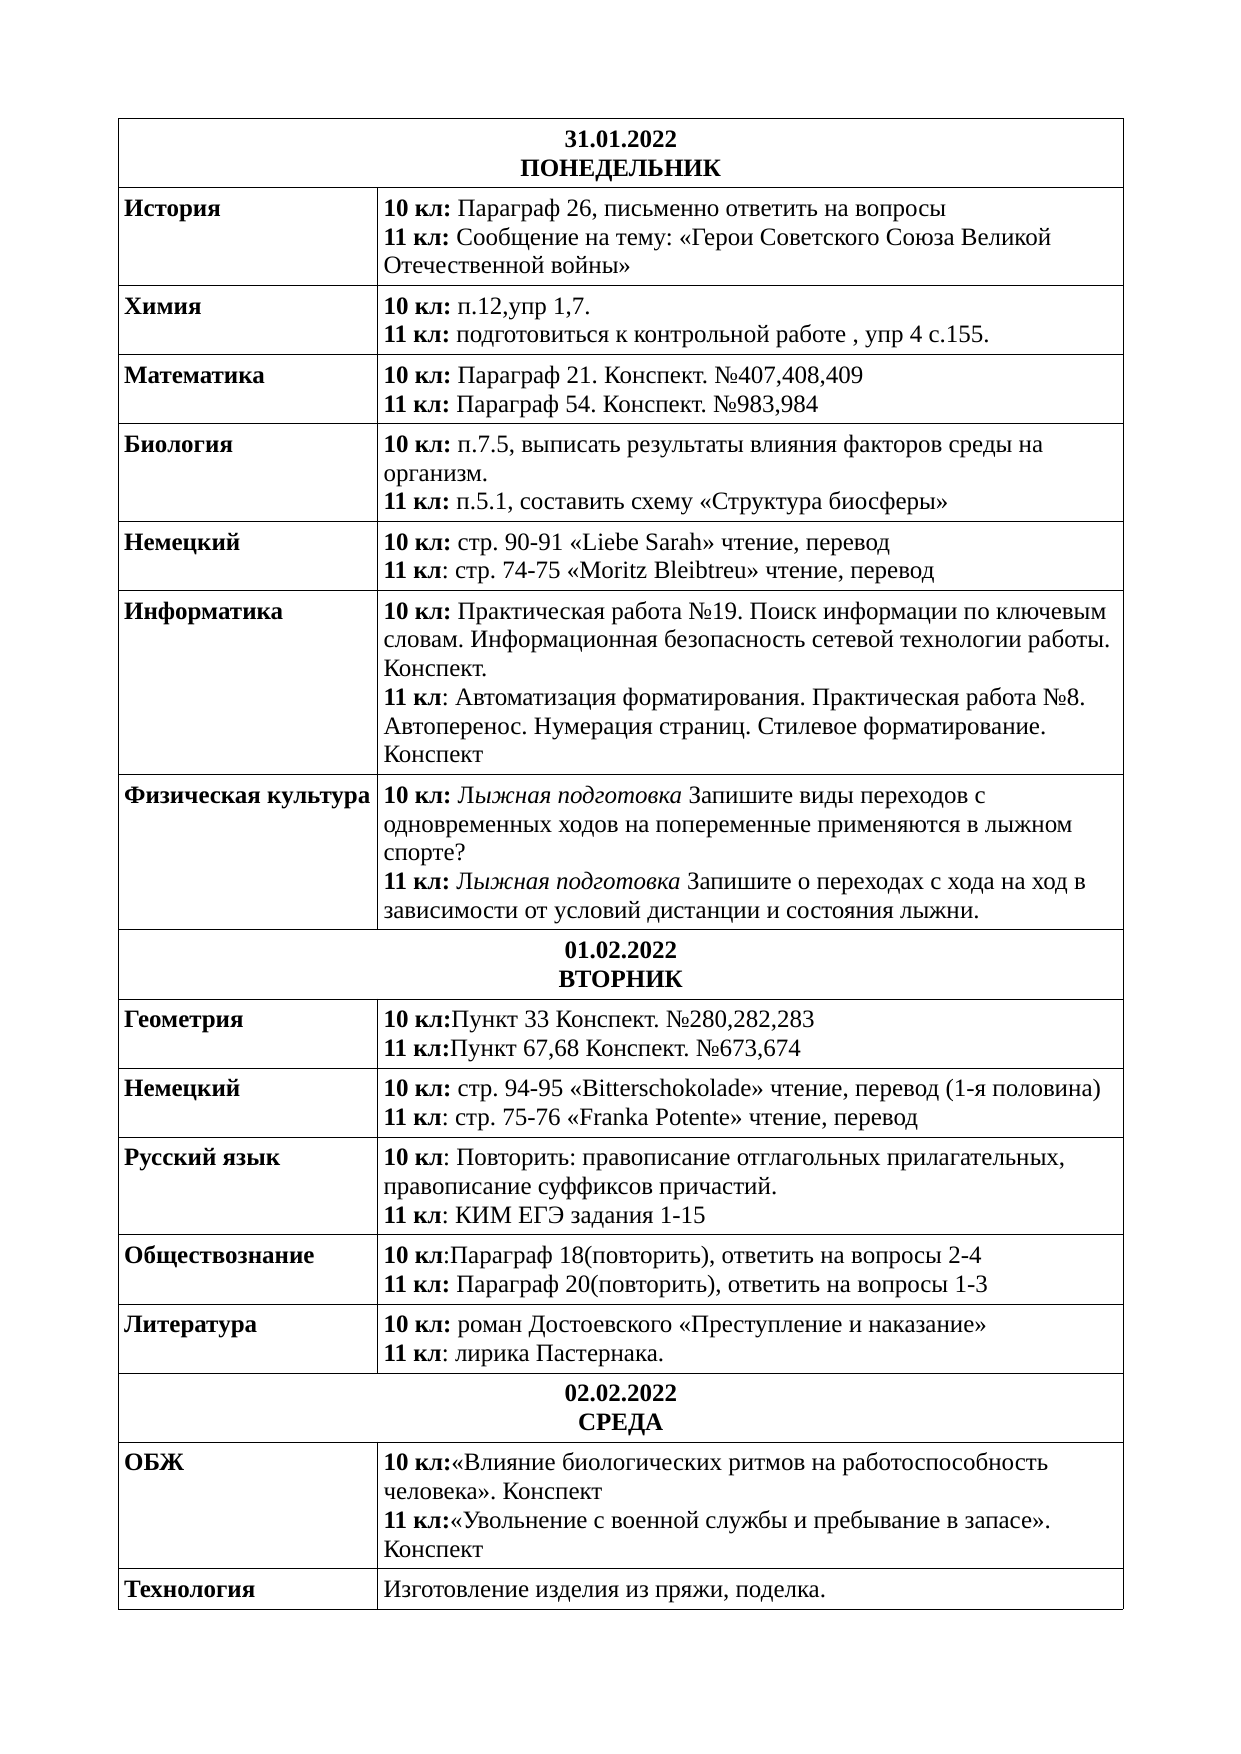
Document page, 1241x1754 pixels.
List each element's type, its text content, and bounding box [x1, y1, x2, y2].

table_cell Биология [119, 424, 377, 521]
table_cell Геометрия [119, 1000, 377, 1067]
table_cell Информатика [119, 591, 377, 774]
table_cell 10 кл: Практическая работа №19. Поиск информации по ключевым словам. Информационная безопасность сетевой технологии работы. Конспект. 11 кл: Автоматизация форматирования. Практическая работа №8. Автоперенос. Нумерация страниц. Стилевое форматирование. Конспект [378, 591, 1123, 774]
table_cell Технология [119, 1569, 377, 1608]
table_cell Литература [119, 1305, 377, 1372]
table_cell Изготовление изделия из пряжи, поделка. [378, 1569, 1123, 1608]
table_cell Немецкий [119, 1069, 377, 1137]
table_cell 10 кл:Параграф 18(повторить), ответить на вопросы 2-4 11 кл: Параграф 20(повторить), ответить на вопросы 1-3 [378, 1235, 1123, 1303]
table_cell Химия [119, 286, 377, 354]
table_cell 10 кл: Параграф 21. Конспект. №407,408,409 11 кл: Параграф 54. Конспект. №983,984 [378, 355, 1123, 423]
table_cell 01.02.2022 ВТОРНИК [119, 930, 1123, 998]
table_cell Физическая культура [119, 775, 377, 929]
table_cell ОБЖ [119, 1443, 377, 1568]
table_cell Русский язык [119, 1138, 377, 1234]
table_cell 10 кл: стр. 90-91 «Liebe Sarah» чтение, перевод 11 кл: стр. 74-75 «Moritz Bleibtreu» чтение, перевод [378, 522, 1123, 590]
table_cell 10 кл: роман Достоевского «Преступление и наказание» 11 кл: лирика Пастернака. [378, 1305, 1123, 1372]
table_cell 10 кл:Пункт 33 Конспект. №280,282,283 11 кл:Пункт 67,68 Конспект. №673,674 [378, 1000, 1123, 1067]
table_cell История [119, 188, 377, 285]
table_header 31.01.2022 ПОНЕДЕЛЬНИК [119, 119, 1123, 187]
table_cell 10 кл:«Влияние биологических ритмов на работоспособность человека». Конспект 11 кл:«Увольнение с военной службы и пребывание в запасе». Конспект [378, 1443, 1123, 1568]
table_cell Немецкий [119, 522, 377, 590]
table_cell 10 кл: Параграф 26, письменно ответить на вопросы 11 кл: Сообщение на тему: «Герои Советского Союза Великой Отечественной войны» [378, 188, 1123, 285]
table_cell 02.02.2022 СРЕДА [119, 1374, 1123, 1442]
table_cell 10 кл: п.12,упр 1,7. 11 кл: подготовиться к контрольной работе , упр 4 с.155. [378, 286, 1123, 354]
table_cell 10 кл: стр. 94-95 «Bitterschokolade» чтение, перевод (1-я половина) 11 кл: стр. 75-76 «Franka Potente» чтение, перевод [378, 1069, 1123, 1137]
table_cell 10 кл: п.7.5, выписать результаты влияния факторов среды на организм. 11 кл: п.5.1, составить схему «Структура биосферы» [378, 424, 1123, 521]
table_cell 10 кл: Лыжная подготовка Запишите виды переходов с одновременных ходов на попеременные применяются в лыжном спорте? 11 кл: Лыжная подготовка Запишите о переходах с хода на ход в зависимости от условий дистанции и состояния лыжни. [378, 775, 1123, 929]
table_cell 10 кл: Повторить: правописание отглагольных прилагательных, правописание суффиксов причастий. 11 кл: КИМ ЕГЭ задания 1-15 [378, 1138, 1123, 1234]
table_cell Математика [119, 355, 377, 423]
table_cell Обществознание [119, 1235, 377, 1303]
